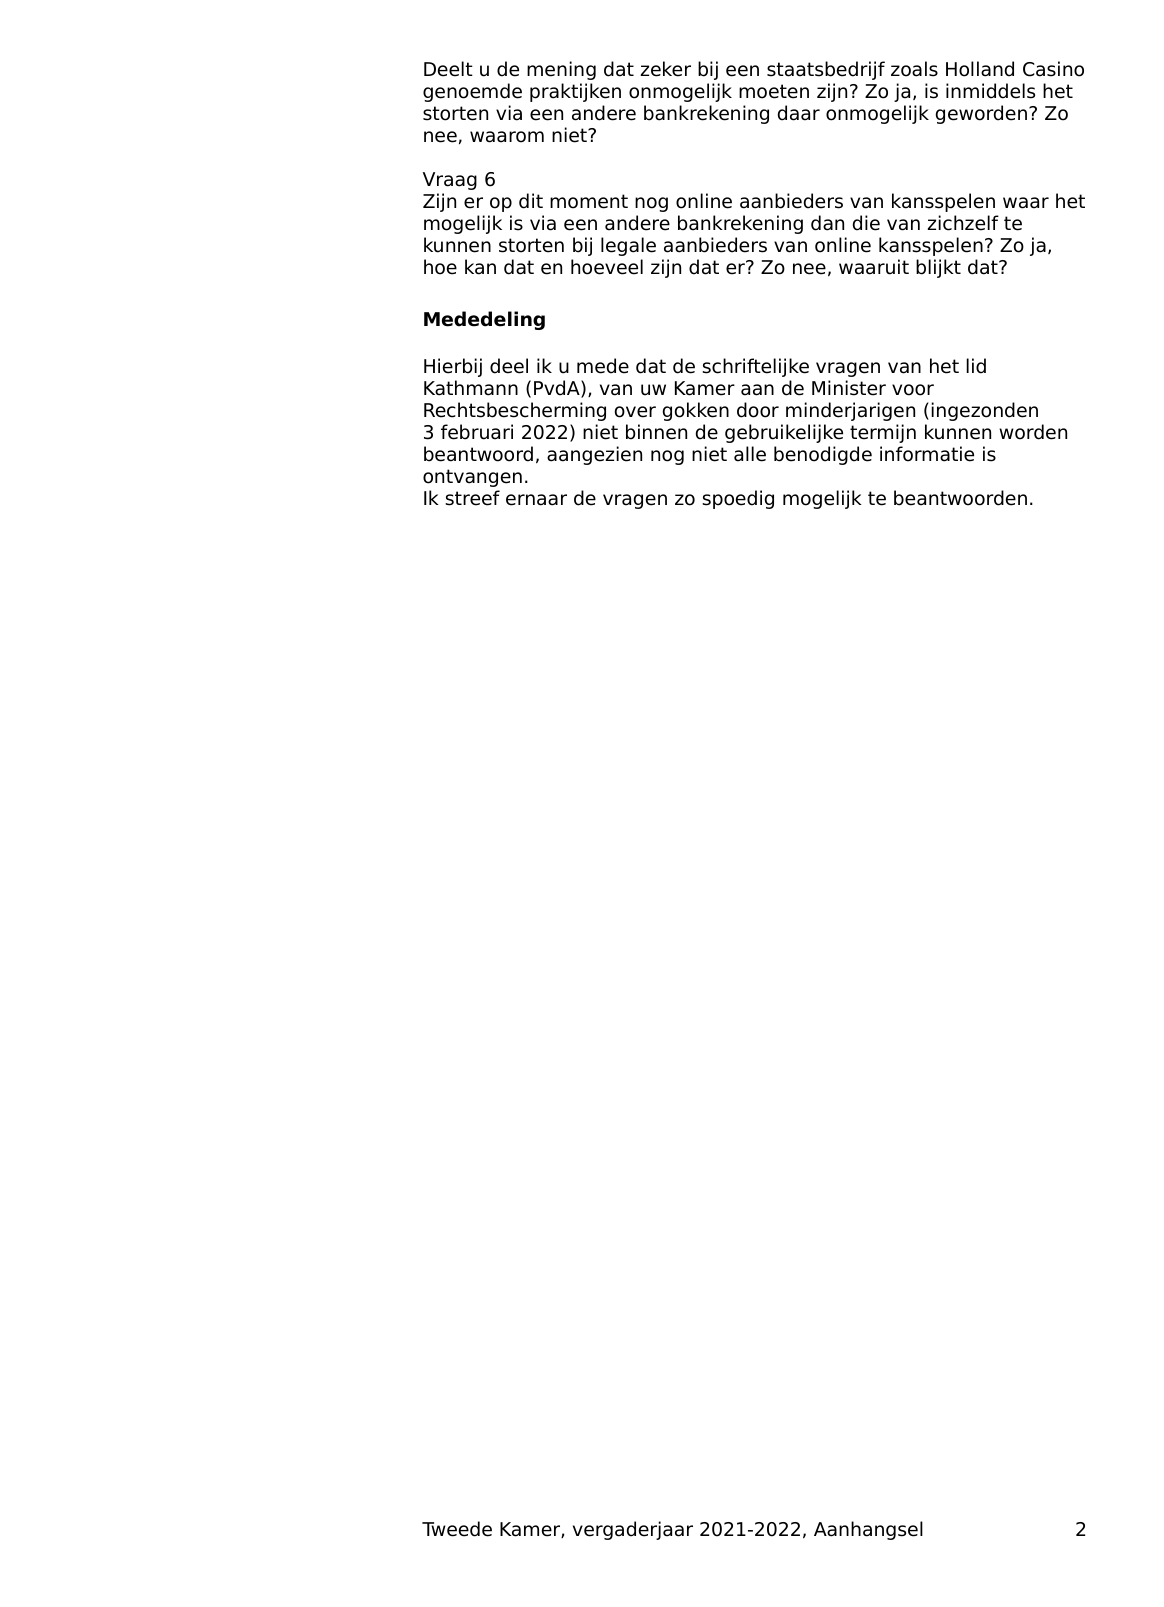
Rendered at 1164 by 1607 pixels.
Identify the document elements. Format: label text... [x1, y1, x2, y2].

text Vraag 6 [422, 169, 1087, 191]
text Ik streef ernaar de vragen zo spoedig mogelijk te beantwoorden. [422, 488, 1087, 510]
text Hierbij deel ik u mede dat de schriftelijke vragen van het lid Kathmann (PvdA), van uw Kamer aan de Minister voor Rechtsbescherming over gokken door minderjarigen (ingezonden 3 februari 2022) niet binnen de gebruikelijke termijn kunnen worden beantwoord, aangezien nog niet alle benodigde informatie is ontvangen. [422, 356, 1087, 488]
subtitle Mededeling [422, 309, 1087, 331]
text Zijn er op dit moment nog online aanbieders van kansspelen waar het mogelijk is via een andere bankrekening dan die van zichzelf te kunnen storten bij legale aanbieders van online kansspelen? Zo ja, hoe kan dat en hoeveel zijn dat er? Zo nee, waaruit blijkt dat? [422, 191, 1087, 279]
text Deelt u de mening dat zeker bij een staatsbedrijf zoals Holland Casino genoemde praktijken onmogelijk moeten zijn? Zo ja, is inmiddels het storten via een andere bankrekening daar onmogelijk geworden? Zo nee, waarom niet? [422, 59, 1087, 147]
